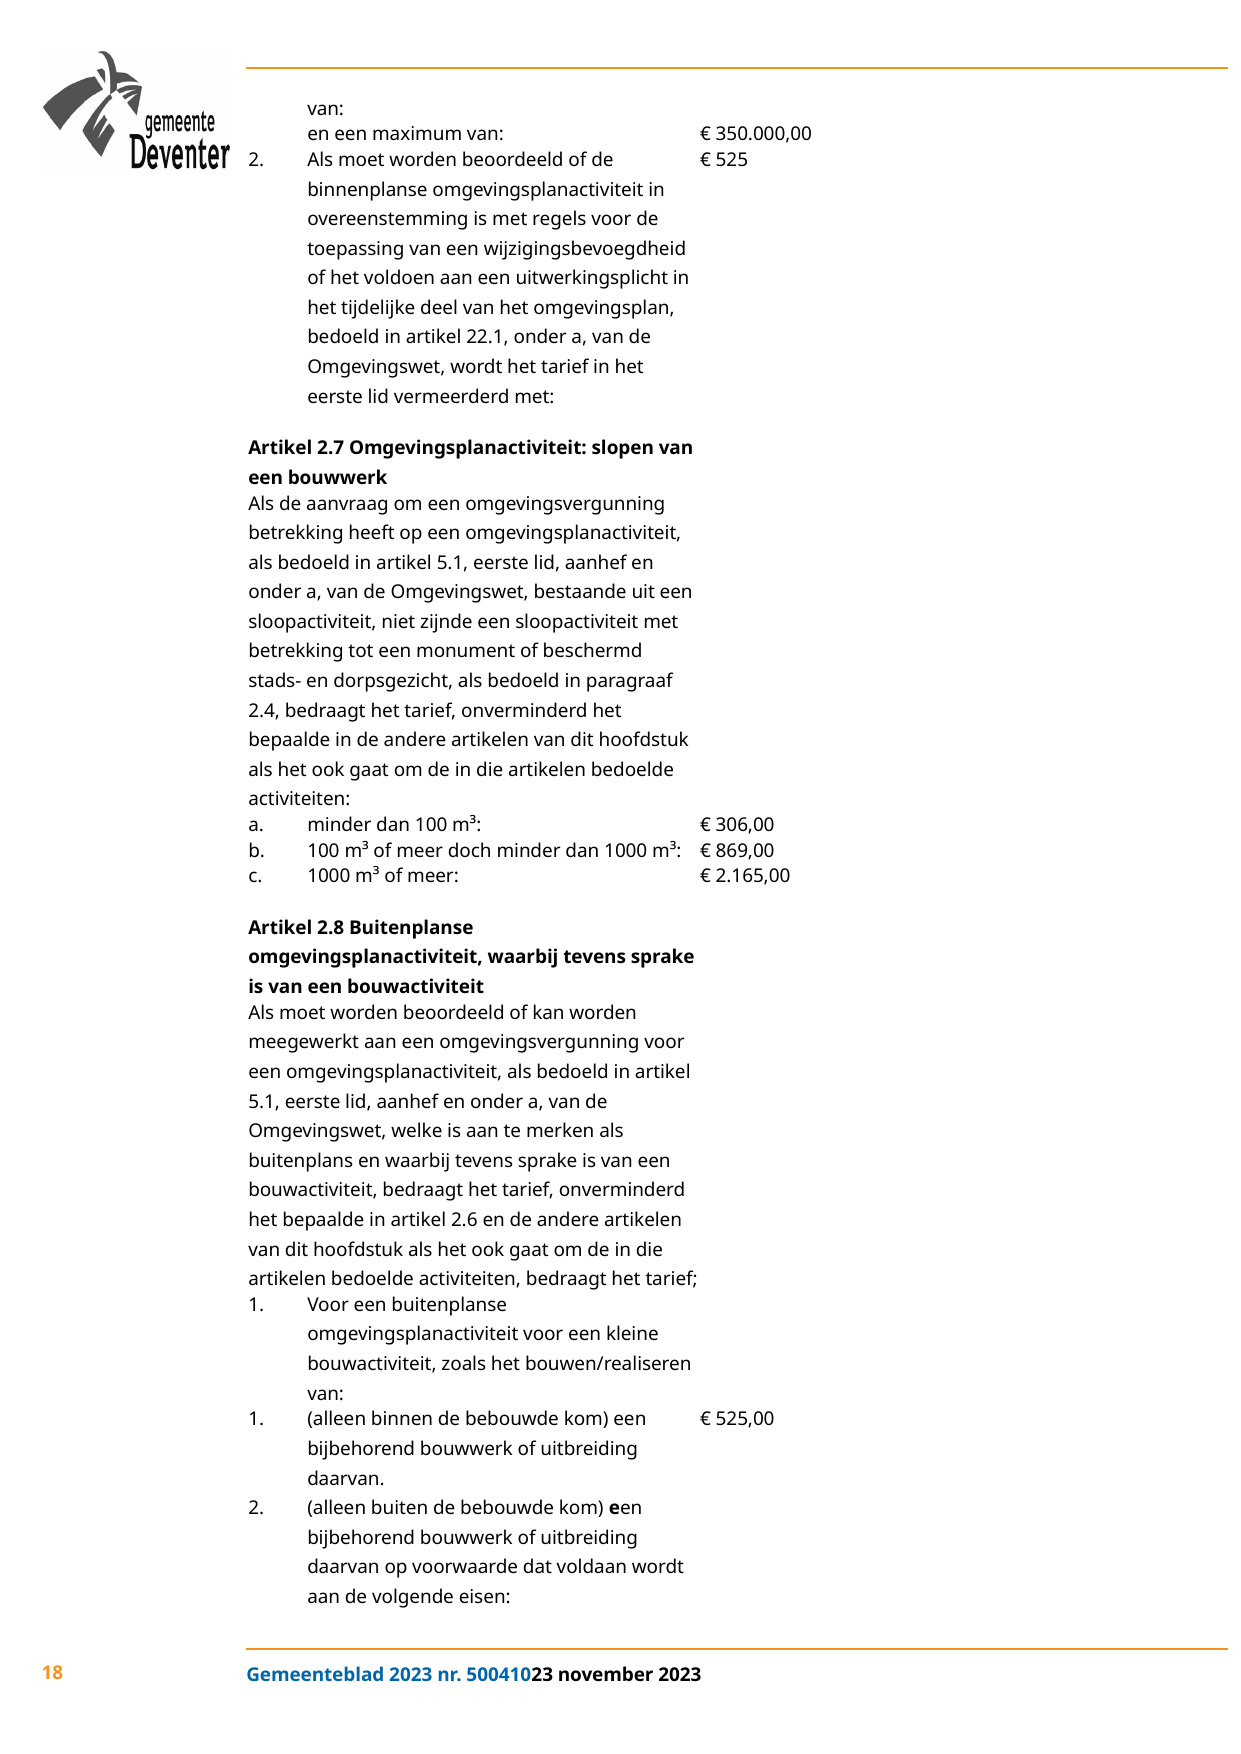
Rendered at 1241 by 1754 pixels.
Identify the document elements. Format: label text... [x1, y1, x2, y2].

table_cell minder dan 100 m³: [248, 811, 700, 837]
table_cell Als de aanvraag om een omgevingsvergunning betrekking heeft op een omgevingsplanactiviteit, als bedoeld in artikel 5.1, eerste lid, aanhef en onder a, van de Omgevingswet, bestaande uit een sloopactiviteit, niet zijnde een sloopactiviteit met betrekking tot een monument of beschermd stads- en dorpsgezicht, als bedoeld in paragraaf 2.4, bedraagt het tarief, onverminderd het bepaalde in de andere artikelen van dit hoofdstuk als het ook gaat om de in die artikelen bedoelde activiteiten: [248, 490, 700, 811]
table_cell € 525 [700, 146, 1152, 409]
table_cell 100 m³ of meer doch minder dan 1000 m³: [248, 837, 700, 863]
picture [41, 47, 231, 172]
table_cell en een maximum van: [248, 121, 700, 146]
table_cell € 306,00 [700, 811, 1152, 837]
table_cell 1000 m³ of meer: [248, 863, 700, 888]
table_cell [700, 889, 1152, 914]
table_cell € 525,00 [700, 1406, 1152, 1609]
table_cell € 2.165,00 [700, 863, 1152, 888]
table_cell € 869,00 [700, 837, 1152, 863]
table_cell [700, 95, 1152, 121]
table_cell [700, 434, 1152, 490]
table_cell (alleen binnen de bebouwde kom) een bijbehorend bouwwerk of uitbreiding daarvan. (alleen buiten de bebouwde kom) een bijbehorend bouwwerk of uitbreiding daarvan op voorwaarde dat voldaan wordt aan de volgende eisen: niet hoger dan 6 meter, tenzij sprake is van een kas of bedrijfsgebouw van lichte constructie ten dienste van een agrarisch bedrijf, de oppervlakte niet meer is dan 150m2. (alleen buiten de bebouwde kom) een installatie bij een agrarisch bedrijf waarmee duurzame energie wordt geproduceerd door het bewerken van uitwerpselen van dieren tot krachtens artikel 5, tweede lid, van het Uitvoeringsbesluit Meststoffenwet aangewezen eindproducten van een krachtens dat artikellid omschreven bewerkingsprocedé dat ziet op het vergisten van ten minste 50 gewichtsprocenten uitwerpselen van dieren met in de omschrijving van dat procedé genoemde nevenbestanddelen. inpandige aanpassingen, die de bebouwde oppervlakte of het bouwvolume niet vergroten in samenhang met het wijzigen van het gebruik van bouwwerken en van het bij die bouwwerken aansluitende terrein. een gebouw voor een nutsvoorziening, de waterhuishouding, het meten van de luchtkwaliteit, het telecommunicatieverkeer, het openbaarvervoer, het weg-, spoorweg-, water- of luchtverkeer of voor een infrastructurele of openbare voorziening in openbaar gebied, onder de voorwaarde dat het gebouwde: niet hoger is dan 5 m, en de oppervlakte niet meer is dan 50 m². een bouwwerk, dat geen gebouw is, of een gedeelte van een dergelijk bouwwerk, onder voorwaarde dat het bouwwerk niet hoger is dan 10 m, en de oppervlakte niet meer is dan 50 m². een dakterras, balkon of andere niet op de grond gelegen buitenruimte aan of op een gebouw. een dakkapel, dakopbouw of gelijksoortige uitbreiding van een gebouw. een uitbreiding van een bouwwerk met een bouwdeel van ondergeschikte aard of voorzieningen gericht op het isoleren van een gebouw ander gebruik van gronden of bouwwerken dan bedoeld in de voorgaande onderdelen zoals hierna genoemd: het realiseren van een voorziening van tijdelijke aard (zoals kunstuitingen, evenementen, pop-up) het plaatsen van tijdelijke woonunits ten tijde van de verbouw van het hoofdverblijf het plaatsen van tijdelijke units, anders dan voor verblijf, noodzakelijk voor voortzetting van de hoofdactiviteit. [248, 1406, 700, 1609]
table_cell Voor een buitenplanse omgevingsplanactiviteit voor een kleine bouwactiviteit, zoals het bouwen/realiseren van: [248, 1291, 700, 1406]
table_cell [700, 914, 1152, 999]
table_cell [248, 409, 700, 434]
table_cell Als moet worden beoordeeld of de binnenplanse omgevingsplanactiviteit in overeenstemming is met regels voor de toepassing van een wijzigingsbevoegdheid of het voldoen aan een uitwerkingsplicht in het tijdelijke deel van het omgevingsplan, bedoeld in artikel 22.1, onder a, van de Omgevingswet, wordt het tarief in het eerste lid vermeerderd met: [248, 146, 700, 409]
table_cell Als moet worden beoordeeld of kan worden meegewerkt aan een omgevingsvergunning voor een omgevingsplanactiviteit, als bedoeld in artikel 5.1, eerste lid, aanhef en onder a, van de Omgevingswet, welke is aan te merken als buitenplans en waarbij tevens sprake is van een bouwactiviteit, bedraagt het tarief, onverminderd het bepaalde in artikel 2.6 en de andere artikelen van dit hoofdstuk als het ook gaat om de in die artikelen bedoelde activiteiten, bedraagt het tarief; [248, 999, 700, 1291]
table_cell € 350.000,00 [700, 121, 1152, 146]
table_cell [700, 409, 1152, 434]
table_cell [700, 1291, 1152, 1406]
table_cell Artikel 2.8 Buitenplanse omgevingsplanactiviteit, waarbij tevens sprake is van een bouwactiviteit [248, 914, 700, 999]
table_cell Artikel 2.7 Omgevingsplanactiviteit: slopen van een bouwwerk [248, 434, 700, 490]
table_cell [248, 889, 700, 914]
table_cell [700, 999, 1152, 1291]
table_cell [700, 490, 1152, 811]
table_cell van: [248, 95, 700, 121]
